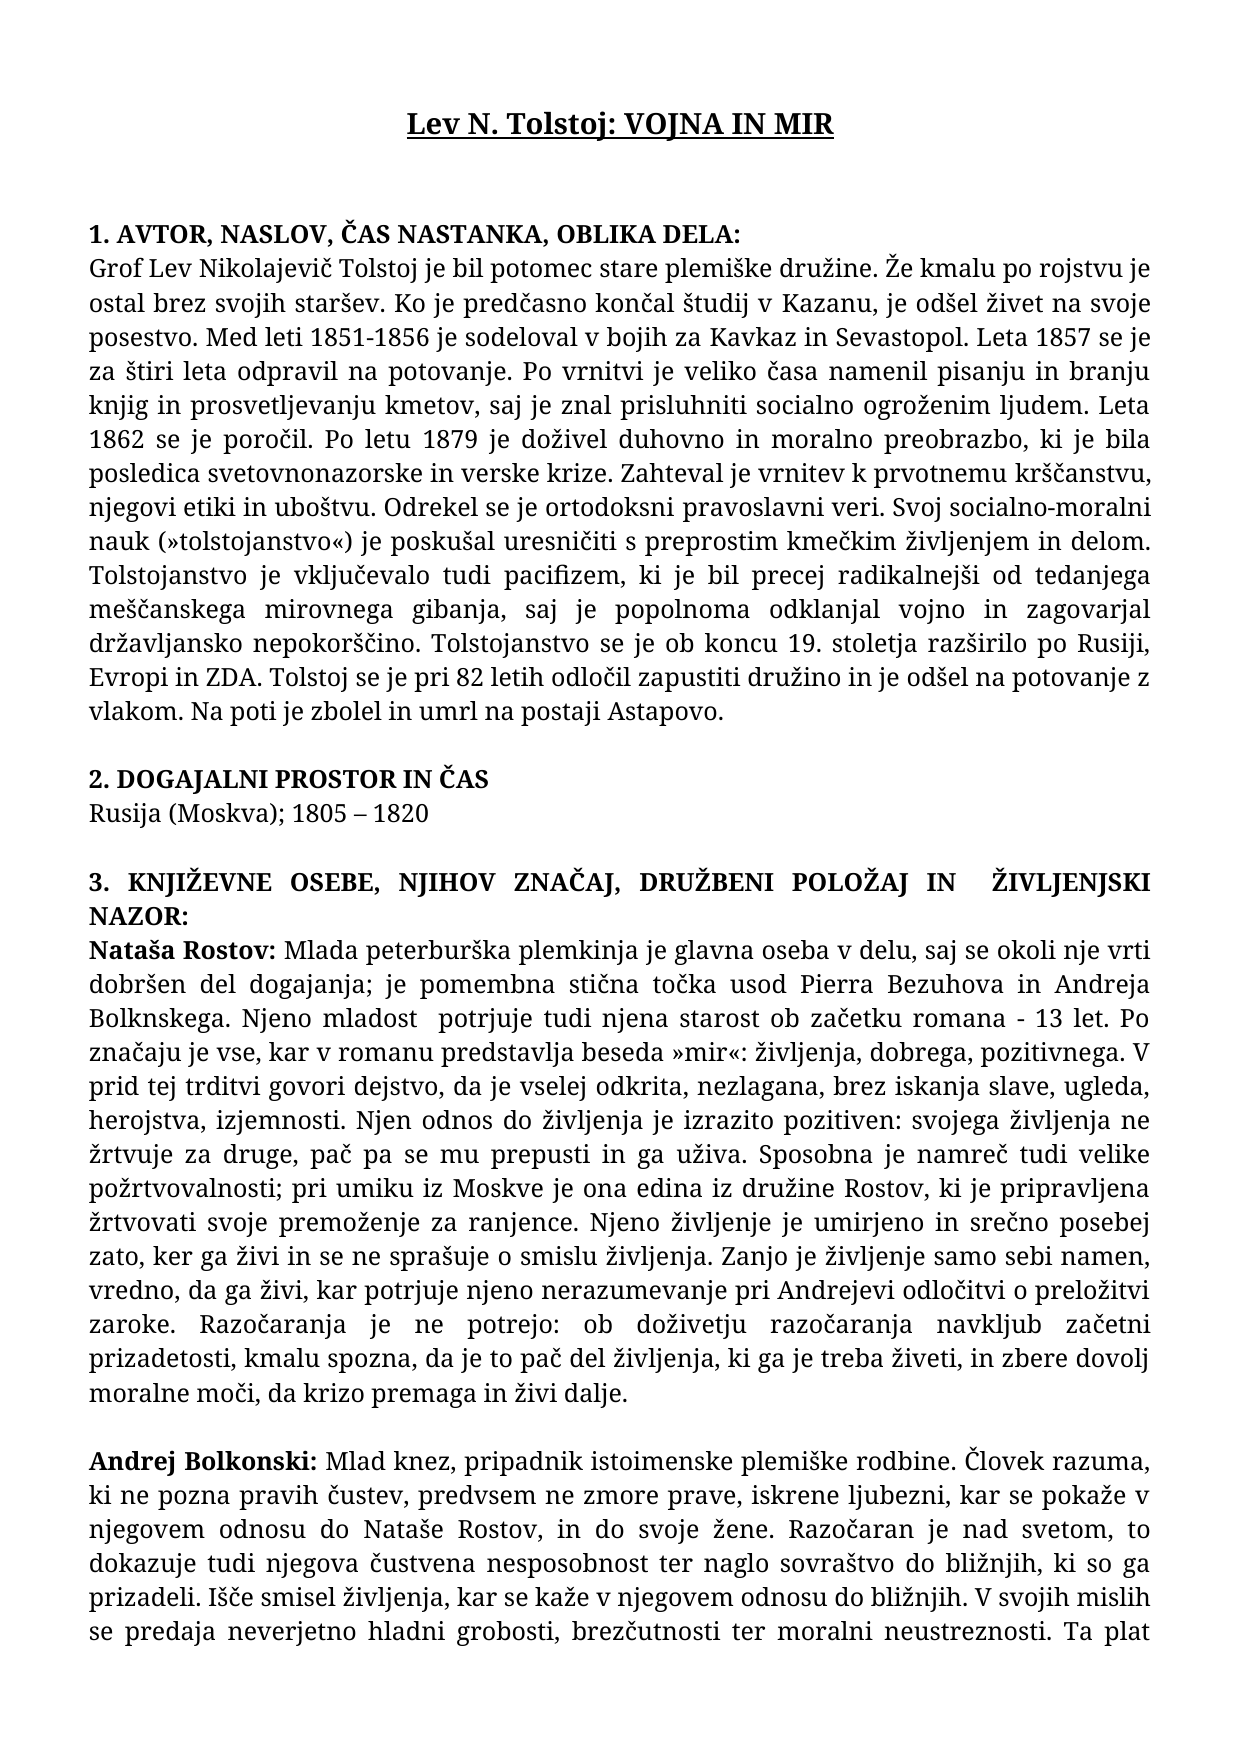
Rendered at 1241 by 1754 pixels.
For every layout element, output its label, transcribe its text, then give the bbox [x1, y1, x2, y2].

text Grof Lev Nikolajevič Tolstoj je bil potomec stare plemiške družine. Že kmalu po rojstvu je ostal brez svojih staršev. Ko je predčasno končal študij v Kazanu, je odšel živet na svoje posestvo. Med leti 1851-1856 je sodeloval v bojih za Kavkaz in Sevastopol. Leta 1857 se je za štiri leta odpravil na potovanje. Po vrnitvi je veliko časa namenil pisanju in branju knjig in prosvetljevanju kmetov, saj je znal prisluhniti socialno ogroženim ljudem. Leta 1862 se je poročil. Po letu 1879 je doživel duhovno in moralno preobrazbo, ki je bila posledica svetovnonazorske in verske krize. Zahteval je vrnitev k prvotnemu krščanstvu, njegovi etiki in uboštvu. Odrekel se je ortodoksni pravoslavni veri. Svoj socialno-moralni nauk (»tolstojanstvo«) je poskušal uresničiti s preprostim kmečkim življenjem in delom. Tolstojanstvo je vključevalo tudi pacifizem, ki je bil precej radikalnejši od tedanjega meščanskega mirovnega gibanja, saj je popolnoma odklanjal vojno in zagovarjal državljansko nepokorščino. Tolstojanstvo se je ob koncu 19. stoletja razširilo po Rusiji, Evropi in ZDA. Tolstoj se je pri 82 letih odločil zapustiti družino in je odšel na potovanje z vlakom. Na poti je zbolel in umrl na postaji Astapovo. [89, 251, 1152, 728]
text Lev N. Tolstoj: VOJNA IN MIR [89, 104, 1152, 143]
text Andrej Bolkonski: Mlad knez, pripadnik istoimenske plemiške rodbine. Človek razuma, ki ne pozna pravih čustev, predvsem ne zmore prave, iskrene ljubezni, kar se pokaže v njegovem odnosu do Nataše Rostov, in do svoje žene. Razočaran je nad svetom, to dokazuje tudi njegova čustvena nesposobnost ter naglo sovraštvo do bližnjih, ki so ga prizadeli. Išče smisel življenja, kar se kaže v njegovem odnosu do bližnjih. V svojih mislih se predaja neverjetno hladni grobosti, brezčutnosti ter moralni neustreznosti. Ta plat [89, 1443, 1152, 1648]
text Nataša Rostov: Mlada peterburška plemkinja je glavna oseba v delu, saj se okoli nje vrti dobršen del dogajanja; je pomembna stična točka usod Pierra Bezuhova in Andreja Bolknskega. Njeno mladost potrjuje tudi njena starost ob začetku romana - 13 let. Po značaju je vse, kar v romanu predstavlja beseda »mir«: življenja, dobrega, pozitivnega. V prid tej trditvi govori dejstvo, da je vselej odkrita, nezlagana, brez iskanja slave, ugleda, herojstva, izjemnosti. Njen odnos do življenja je izrazito pozitiven: svojega življenja ne žrtvuje za druge, pač pa se mu prepusti in ga uživa. Sposobna je namreč tudi velike požrtvovalnosti; pri umiku iz Moskve je ona edina iz družine Rostov, ki je pripravljena žrtvovati svoje premoženje za ranjence. Njeno življenje je umirjeno in srečno posebej zato, ker ga živi in se ne sprašuje o smislu življenja. Zanjo je življenje samo sebi namen, vredno, da ga živi, kar potrjuje njeno nerazumevanje pri Andrejevi odločitvi o preložitvi zaroke. Razočaranja je ne potrejo: ob doživetju razočaranja navkljub začetni prizadetosti, kmalu spozna, da je to pač del življenja, ki ga je treba živeti, in zbere dovolj moralne moči, da krizo premaga in živi dalje. [89, 932, 1152, 1409]
text 2. DOGAJALNI PROSTOR IN ČAS [89, 762, 1152, 796]
text 1. AVTOR, NASLOV, ČAS NASTANKA, OBLIKA DELA: [89, 217, 1152, 251]
text Rusija (Moskva); 1805 – 1820 [89, 796, 1152, 830]
text 3. KNJIŽEVNE OSEBE, NJIHOV ZNAČAJ, DRUŽBENI POLOŽAJ IN ŽIVLJENJSKI NAZOR: [89, 864, 1152, 932]
